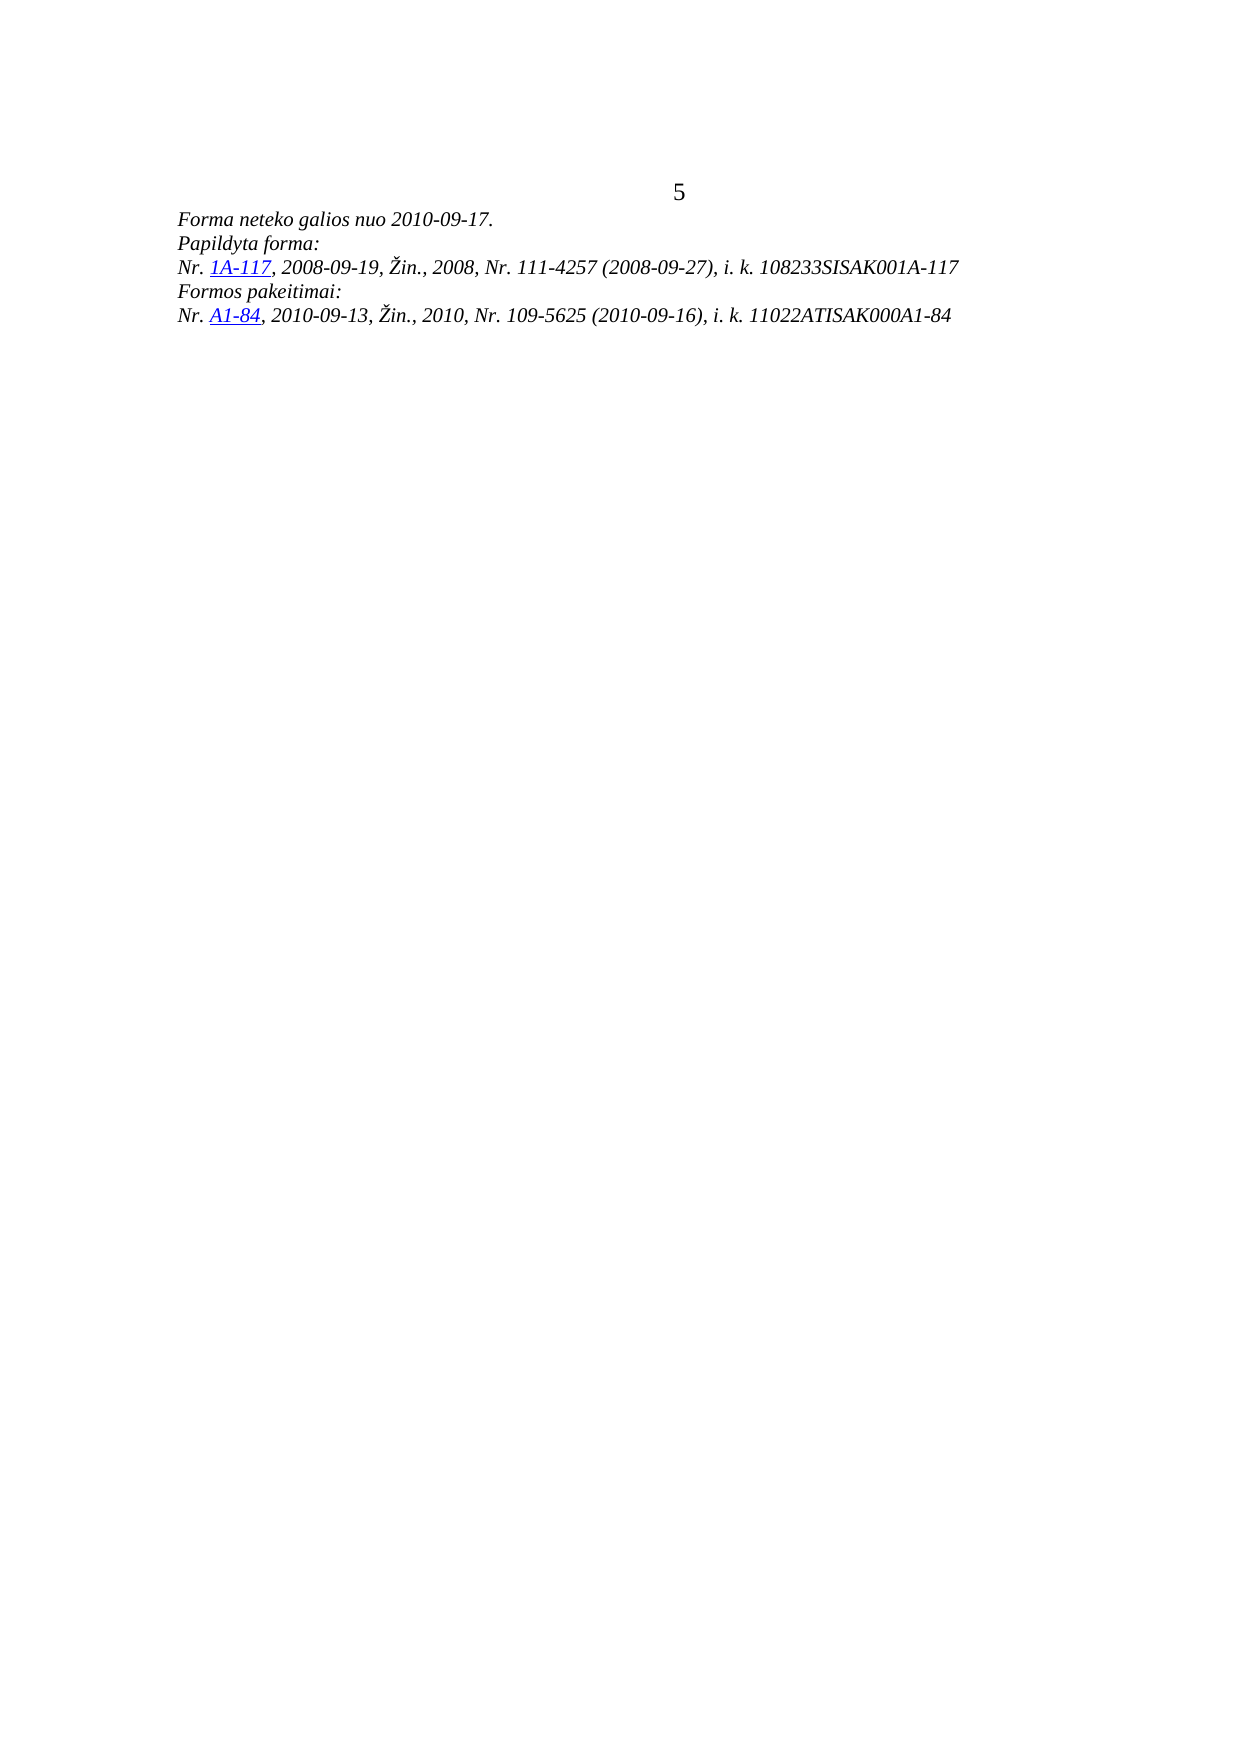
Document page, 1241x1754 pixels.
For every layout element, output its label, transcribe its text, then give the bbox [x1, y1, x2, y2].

text Forma neteko galios nuo 2010-09-17. [177, 207, 1181, 231]
text Formos pakeitimai: [177, 279, 1181, 303]
text Nr. A1-84, 2010-09-13, Žin., 2010, Nr. 109-5625 (2010-09-16), i. k. 11022ATISAK000A1-84 [177, 303, 1181, 327]
text Nr. 1A-117, 2008-09-19, Žin., 2008, Nr. 111-4257 (2008-09-27), i. k. 108233SISAK001A-117 [177, 255, 1181, 279]
text Papildyta forma: [177, 231, 1181, 255]
